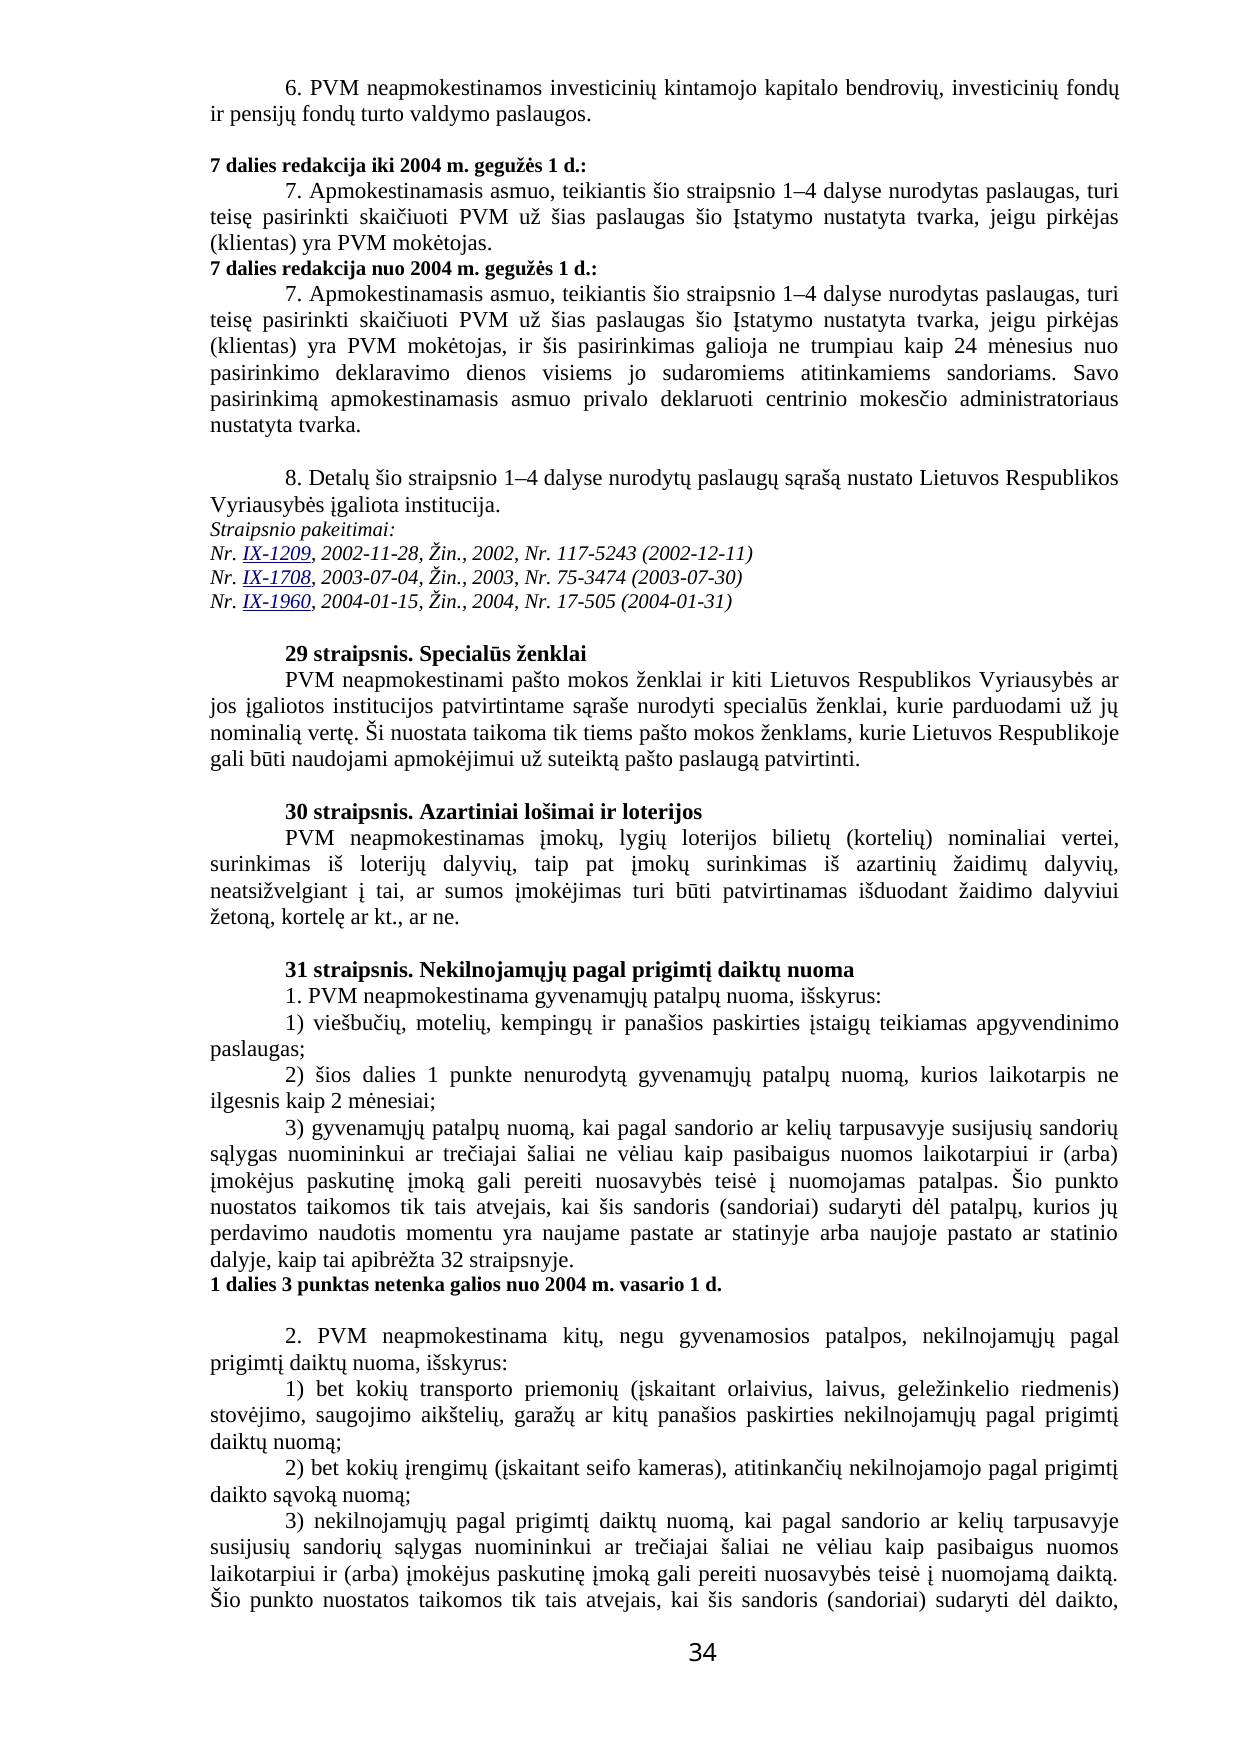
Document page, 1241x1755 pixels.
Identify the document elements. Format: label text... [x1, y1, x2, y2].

text 1) bet kokių transporto priemonių (įskaitant orlaivius, laivus, geležinkelio riedmenis) stovėjimo, saugojimo aikštelių, garažų ar kitų panašios paskirties nekilnojamųjų pagal prigimtį daiktų nuomą; [210, 1375, 1120, 1454]
text 3) gyvenamųjų patalpų nuomą, kai pagal sandorio ar kelių tarpusavyje susijusių sandorių sąlygas nuomininkui ar trečiajai šaliai ne vėliau kaip pasibaigus nuomos laikotarpiui ir (arba) įmokėjus paskutinę įmoką gali pereiti nuosavybės teisė į nuomojamas patalpas. Šio punkto nuostatos taikomos tik tais atvejais, kai šis sandoris (sandoriai) sudaryti dėl patalpų, kurios jų perdavimo naudotis momentu yra naujame pastate ar statinyje arba naujoje pastato ar statinio dalyje, kaip tai apibrėžta 32 straipsnyje. [210, 1114, 1120, 1272]
text 7 dalies redakcija nuo 2004 m. gegužės 1 d.: [210, 256, 1120, 280]
text 2) bet kokių įrengimų (įskaitant seifo kameras), atitinkančių nekilnojamojo pagal prigimtį daikto sąvoką nuomą; [210, 1454, 1120, 1507]
text 1 dalies 3 punktas netenka galios nuo 2004 m. vasario 1 d. [210, 1272, 1120, 1296]
text 1) viešbučių, motelių, kempingų ir panašios paskirties įstaigų teikiamas apgyvendinimo paslaugas; [210, 1008, 1120, 1061]
text 1. PVM neapmokestinama gyvenamųjų patalpų nuoma, išskyrus: [210, 982, 1120, 1008]
text 8. Detalų šio straipsnio 1–4 dalyse nurodytų paslaugų sąrašą nustato Lietuvos Respublikos Vyriausybės įgaliota institucija. [210, 464, 1120, 517]
text 29 straipsnis. Specialūs ženklai [210, 639, 1120, 666]
text PVM neapmokestinami pašto mokos ženklai ir kiti Lietuvos Respublikos Vyriausybės ar jos įgaliotos institucijos patvirtintame sąraše nurodyti specialūs ženklai, kurie parduodami už jų nominalią vertę. Ši nuostata taikoma tik tiems pašto mokos ženklams, kurie Lietuvos Respublikoje gali būti naudojami apmokėjimui už suteiktą pašto paslaugą patvirtinti. [210, 666, 1120, 771]
text 31 straipsnis. Nekilnojamųjų pagal prigimtį daiktų nuoma [210, 956, 1120, 982]
text 7. Apmokestinamasis asmuo, teikiantis šio straipsnio 1–4 dalyse nurodytas paslaugas, turi teisę pasirinkti skaičiuoti PVM už šias paslaugas šio Įstatymo nustatyta tvarka, jeigu pirkėjas (klientas) yra PVM mokėtojas. [210, 177, 1120, 256]
text Nr. IX-1960, 2004-01-15, Žin., 2004, Nr. 17-505 (2004-01-31) [210, 589, 1120, 613]
text PVM neapmokestinamas įmokų, lygių loterijos bilietų (kortelių) nominaliai vertei, surinkimas iš loterijų dalyvių, taip pat įmokų surinkimas iš azartinių žaidimų dalyvių, neatsižvelgiant į tai, ar sumos įmokėjimas turi būti patvirtinamas išduodant žaidimo dalyviui žetoną, kortelę ar kt., ar ne. [210, 824, 1120, 929]
text 6. PVM neapmokestinamos investicinių kintamojo kapitalo bendrovių, investicinių fondų ir pensijų fondų turto valdymo paslaugos. [210, 73, 1120, 126]
text 2. PVM neapmokestinama kitų, negu gyvenamosios patalpos, nekilnojamųjų pagal prigimtį daiktų nuoma, išskyrus: [210, 1322, 1120, 1375]
text 3) nekilnojamųjų pagal prigimtį daiktų nuomą, kai pagal sandorio ar kelių tarpusavyje susijusių sandorių sąlygas nuomininkui ar trečiajai šaliai ne vėliau kaip pasibaigus nuomos laikotarpiui ir (arba) įmokėjus paskutinę įmoką gali pereiti nuosavybės teisė į nuomojamą daiktą. Šio punkto nuostatos taikomos tik tais atvejais, kai šis sandoris (sandoriai) sudaryti dėl daikto, [210, 1507, 1120, 1612]
text Straipsnio pakeitimai: [210, 517, 1120, 541]
text 30 straipsnis. Azartiniai lošimai ir loterijos [210, 798, 1120, 824]
text 7. Apmokestinamasis asmuo, teikiantis šio straipsnio 1–4 dalyse nurodytas paslaugas, turi teisę pasirinkti skaičiuoti PVM už šias paslaugas šio Įstatymo nustatyta tvarka, jeigu pirkėjas (klientas) yra PVM mokėtojas, ir šis pasirinkimas galioja ne trumpiau kaip 24 mėnesius nuo pasirinkimo deklaravimo dienos visiems jo sudaromiems atitinkamiems sandoriams. Savo pasirinkimą apmokestinamasis asmuo privalo deklaruoti centrinio mokesčio administratoriaus nustatyta tvarka. [210, 280, 1120, 438]
text 7 dalies redakcija iki 2004 m. gegužės 1 d.: [210, 153, 1120, 177]
text 2) šios dalies 1 punkte nenurodytą gyvenamųjų patalpų nuomą, kurios laikotarpis ne ilgesnis kaip 2 mėnesiai; [210, 1061, 1120, 1114]
text Nr. IX-1708, 2003-07-04, Žin., 2003, Nr. 75-3474 (2003-07-30) [210, 565, 1120, 589]
text Nr. IX-1209, 2002-11-28, Žin., 2002, Nr. 117-5243 (2002-12-11) [210, 541, 1120, 565]
